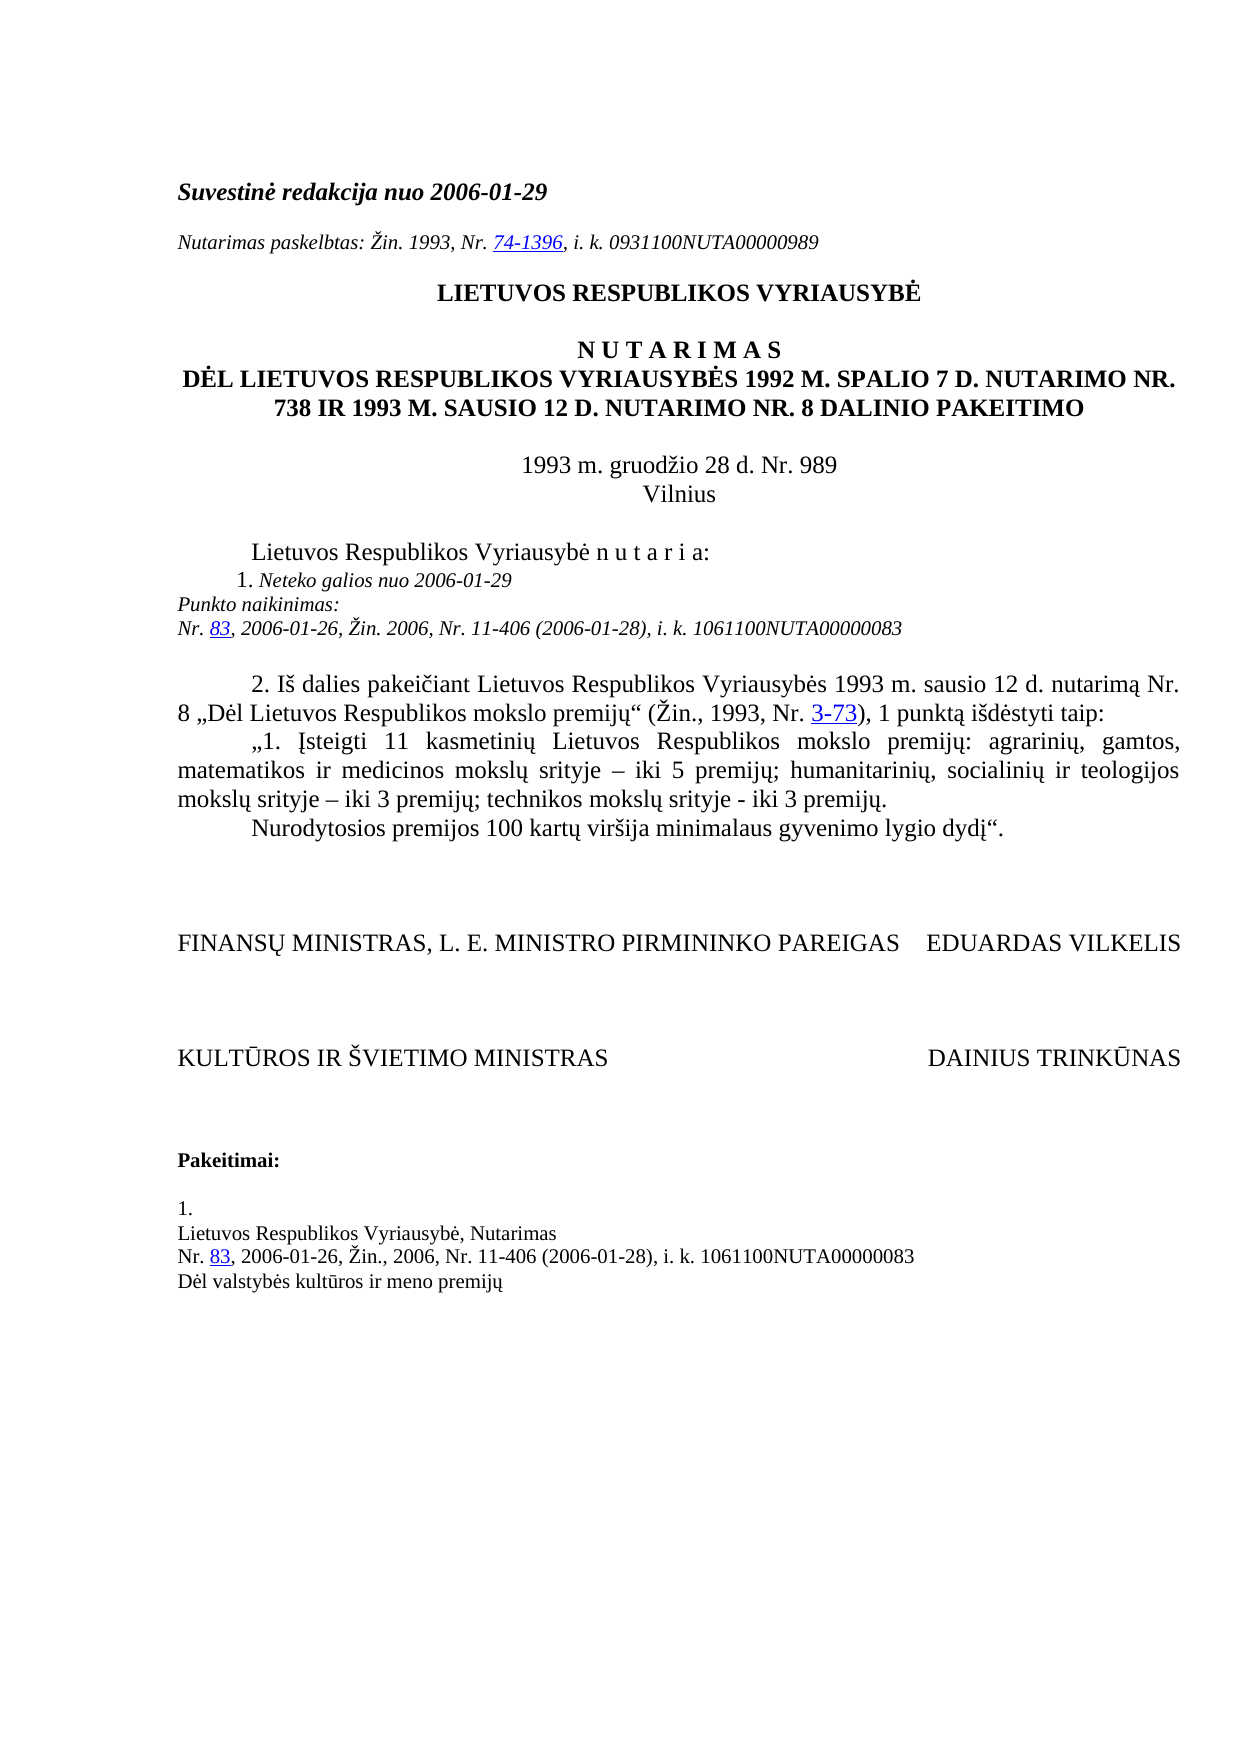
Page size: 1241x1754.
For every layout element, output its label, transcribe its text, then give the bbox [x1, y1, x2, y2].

text Pakeitimai: [177, 1148, 1181, 1172]
text Nr. 83, 2006-01-26, Žin., 2006, Nr. 11-406 (2006-01-28), i. k. 1061100NUTA00000083 [177, 1244, 1181, 1268]
text Nr. 83, 2006-01-26, Žin. 2006, Nr. 11-406 (2006-01-28), i. k. 1061100NUTA00000083 [177, 616, 1181, 640]
text FINANSŲ MINISTRAS, L. E. MINISTRO PIRMININKO PAREIGAS EDUARDAS VILKELIS [177, 928, 1181, 956]
text KULTŪROS IR ŠVIETIMO MINISTRAS DAINIUS TRINKŪNAS [177, 1043, 1181, 1071]
text Vilnius [177, 479, 1181, 508]
text Nurodytosios premijos 100 kartų viršija minimalaus gyvenimo lygio dydį“. [177, 813, 1181, 841]
text 2. Iš dalies pakeičiant Lietuvos Respublikos Vyriausybės 1993 m. sausio 12 d. nutarimą Nr. 8 „Dėl Lietuvos Respublikos mokslo premijų“ (Žin., 1993, Nr. 3-73), 1 punktą išdėstyti taip: [177, 669, 1181, 726]
text Nutarimas paskelbtas: Žin. 1993, Nr. 74-1396, i. k. 0931100NUTA00000989 [177, 230, 1181, 254]
text 1. [177, 1196, 1181, 1220]
text LIETUVOS RESPUBLIKOS VYRIAUSYBĖ [177, 278, 1181, 307]
text „1. Įsteigti 11 kasmetinių Lietuvos Respublikos mokslo premijų: agrarinių, gamtos, matematikos ir medicinos mokslų srityje – iki 5 premijų; humanitarinių, socialinių ir teologijos mokslų srityje – iki 3 premijų; technikos mokslų srityje - iki 3 premijų. [177, 726, 1181, 813]
text Punkto naikinimas: [177, 592, 1181, 616]
text Lietuvos Respublikos Vyriausybė nutaria: [177, 537, 1181, 566]
text Dėl valstybės kultūros ir meno premijų [177, 1268, 1181, 1293]
text 1. Neteko galios nuo 2006-01-29 [177, 566, 1181, 592]
text Suvestinė redakcija nuo 2006-01-29 [177, 177, 1181, 206]
text N U T A R I M A S [177, 336, 1181, 364]
text Lietuvos Respublikos Vyriausybė, Nutarimas [177, 1220, 1181, 1244]
text 1993 m. gruodžio 28 d. Nr. 989 [177, 451, 1181, 479]
text DĖL LIETUVOS RESPUBLIKOS VYRIAUSYBĖS 1992 M. SPALIO 7 D. NUTARIMO NR. 738 IR 1993 M. SAUSIO 12 D. NUTARIMO NR. 8 DALINIO PAKEITIMO [177, 364, 1181, 422]
